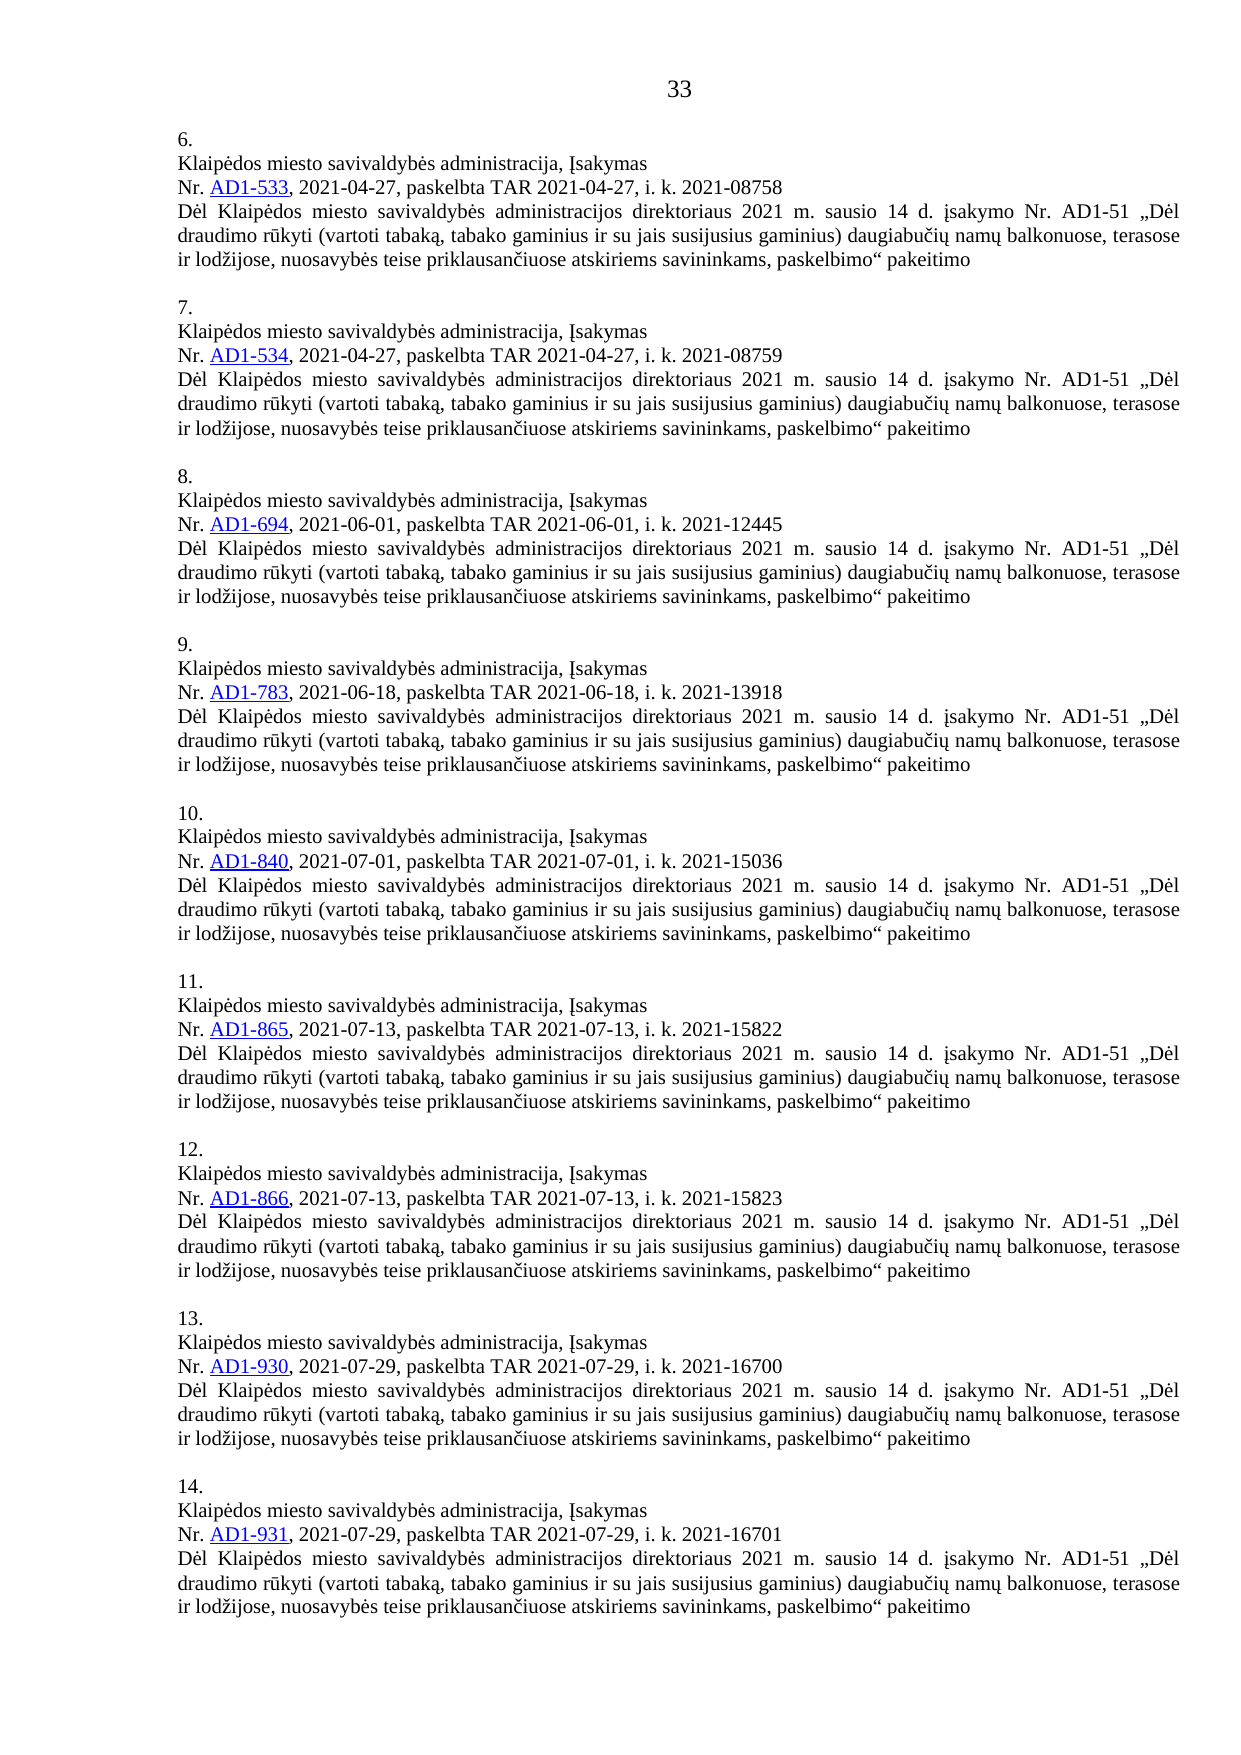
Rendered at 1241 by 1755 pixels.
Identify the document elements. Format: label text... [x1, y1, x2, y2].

text Nr. AD1-866, 2021-07-13, paskelbta TAR 2021-07-13, i. k. 2021-15823 [177, 1185, 1181, 1209]
text 14. [177, 1474, 1181, 1498]
text Nr. AD1-931, 2021-07-29, paskelbta TAR 2021-07-29, i. k. 2021-16701 [177, 1522, 1181, 1546]
text 9. [177, 632, 1181, 656]
text Nr. AD1-533, 2021-04-27, paskelbta TAR 2021-04-27, i. k. 2021-08758 [177, 175, 1181, 199]
text Klaipėdos miesto savivaldybės administracija, Įsakymas [177, 1161, 1181, 1185]
text Dėl Klaipėdos miesto savivaldybės administracijos direktoriaus 2021 m. sausio 14 d. įsakymo Nr. AD1-51 „Dėl draudimo rūkyti (vartoti tabaką, tabako gaminius ir su jais susijusius gaminius) daugiabučių namų balkonuose, terasose ir lodžijose, nuosavybės teise priklausančiuose atskiriems savininkams, paskelbimo“ pakeitimo [177, 1209, 1181, 1282]
text Dėl Klaipėdos miesto savivaldybės administracijos direktoriaus 2021 m. sausio 14 d. įsakymo Nr. AD1-51 „Dėl draudimo rūkyti (vartoti tabaką, tabako gaminius ir su jais susijusius gaminius) daugiabučių namų balkonuose, terasose ir lodžijose, nuosavybės teise priklausančiuose atskiriems savininkams, paskelbimo“ pakeitimo [177, 536, 1181, 608]
text Klaipėdos miesto savivaldybės administracija, Įsakymas [177, 656, 1181, 680]
text Dėl Klaipėdos miesto savivaldybės administracijos direktoriaus 2021 m. sausio 14 d. įsakymo Nr. AD1-51 „Dėl draudimo rūkyti (vartoti tabaką, tabako gaminius ir su jais susijusius gaminius) daugiabučių namų balkonuose, terasose ir lodžijose, nuosavybės teise priklausančiuose atskiriems savininkams, paskelbimo“ pakeitimo [177, 704, 1181, 776]
text Klaipėdos miesto savivaldybės administracija, Įsakymas [177, 151, 1181, 175]
text Nr. AD1-534, 2021-04-27, paskelbta TAR 2021-04-27, i. k. 2021-08759 [177, 343, 1181, 367]
text 11. [177, 969, 1181, 993]
text Klaipėdos miesto savivaldybės administracija, Įsakymas [177, 1330, 1181, 1354]
text Nr. AD1-840, 2021-07-01, paskelbta TAR 2021-07-01, i. k. 2021-15036 [177, 848, 1181, 873]
text 13. [177, 1306, 1181, 1330]
text Dėl Klaipėdos miesto savivaldybės administracijos direktoriaus 2021 m. sausio 14 d. įsakymo Nr. AD1-51 „Dėl draudimo rūkyti (vartoti tabaką, tabako gaminius ir su jais susijusius gaminius) daugiabučių namų balkonuose, terasose ir lodžijose, nuosavybės teise priklausančiuose atskiriems savininkams, paskelbimo“ pakeitimo [177, 1378, 1181, 1450]
text Dėl Klaipėdos miesto savivaldybės administracijos direktoriaus 2021 m. sausio 14 d. įsakymo Nr. AD1-51 „Dėl draudimo rūkyti (vartoti tabaką, tabako gaminius ir su jais susijusius gaminius) daugiabučių namų balkonuose, terasose ir lodžijose, nuosavybės teise priklausančiuose atskiriems savininkams, paskelbimo“ pakeitimo [177, 1546, 1181, 1618]
text Dėl Klaipėdos miesto savivaldybės administracijos direktoriaus 2021 m. sausio 14 d. įsakymo Nr. AD1-51 „Dėl draudimo rūkyti (vartoti tabaką, tabako gaminius ir su jais susijusius gaminius) daugiabučių namų balkonuose, terasose ir lodžijose, nuosavybės teise priklausančiuose atskiriems savininkams, paskelbimo“ pakeitimo [177, 199, 1181, 271]
text Nr. AD1-694, 2021-06-01, paskelbta TAR 2021-06-01, i. k. 2021-12445 [177, 512, 1181, 536]
text 7. [177, 295, 1181, 319]
text Dėl Klaipėdos miesto savivaldybės administracijos direktoriaus 2021 m. sausio 14 d. įsakymo Nr. AD1-51 „Dėl draudimo rūkyti (vartoti tabaką, tabako gaminius ir su jais susijusius gaminius) daugiabučių namų balkonuose, terasose ir lodžijose, nuosavybės teise priklausančiuose atskiriems savininkams, paskelbimo“ pakeitimo [177, 1041, 1181, 1113]
text 10. [177, 800, 1181, 824]
text Klaipėdos miesto savivaldybės administracija, Įsakymas [177, 319, 1181, 343]
text Dėl Klaipėdos miesto savivaldybės administracijos direktoriaus 2021 m. sausio 14 d. įsakymo Nr. AD1-51 „Dėl draudimo rūkyti (vartoti tabaką, tabako gaminius ir su jais susijusius gaminius) daugiabučių namų balkonuose, terasose ir lodžijose, nuosavybės teise priklausančiuose atskiriems savininkams, paskelbimo“ pakeitimo [177, 873, 1181, 945]
text Klaipėdos miesto savivaldybės administracija, Įsakymas [177, 1498, 1181, 1522]
text Klaipėdos miesto savivaldybės administracija, Įsakymas [177, 824, 1181, 848]
text 6. [177, 127, 1181, 151]
text Nr. AD1-783, 2021-06-18, paskelbta TAR 2021-06-18, i. k. 2021-13918 [177, 680, 1181, 704]
text Nr. AD1-930, 2021-07-29, paskelbta TAR 2021-07-29, i. k. 2021-16700 [177, 1354, 1181, 1378]
text Klaipėdos miesto savivaldybės administracija, Įsakymas [177, 993, 1181, 1017]
text Klaipėdos miesto savivaldybės administracija, Įsakymas [177, 488, 1181, 512]
text Dėl Klaipėdos miesto savivaldybės administracijos direktoriaus 2021 m. sausio 14 d. įsakymo Nr. AD1-51 „Dėl draudimo rūkyti (vartoti tabaką, tabako gaminius ir su jais susijusius gaminius) daugiabučių namų balkonuose, terasose ir lodžijose, nuosavybės teise priklausančiuose atskiriems savininkams, paskelbimo“ pakeitimo [177, 367, 1181, 439]
text 8. [177, 463, 1181, 488]
text Nr. AD1-865, 2021-07-13, paskelbta TAR 2021-07-13, i. k. 2021-15822 [177, 1017, 1181, 1041]
text 12. [177, 1137, 1181, 1161]
